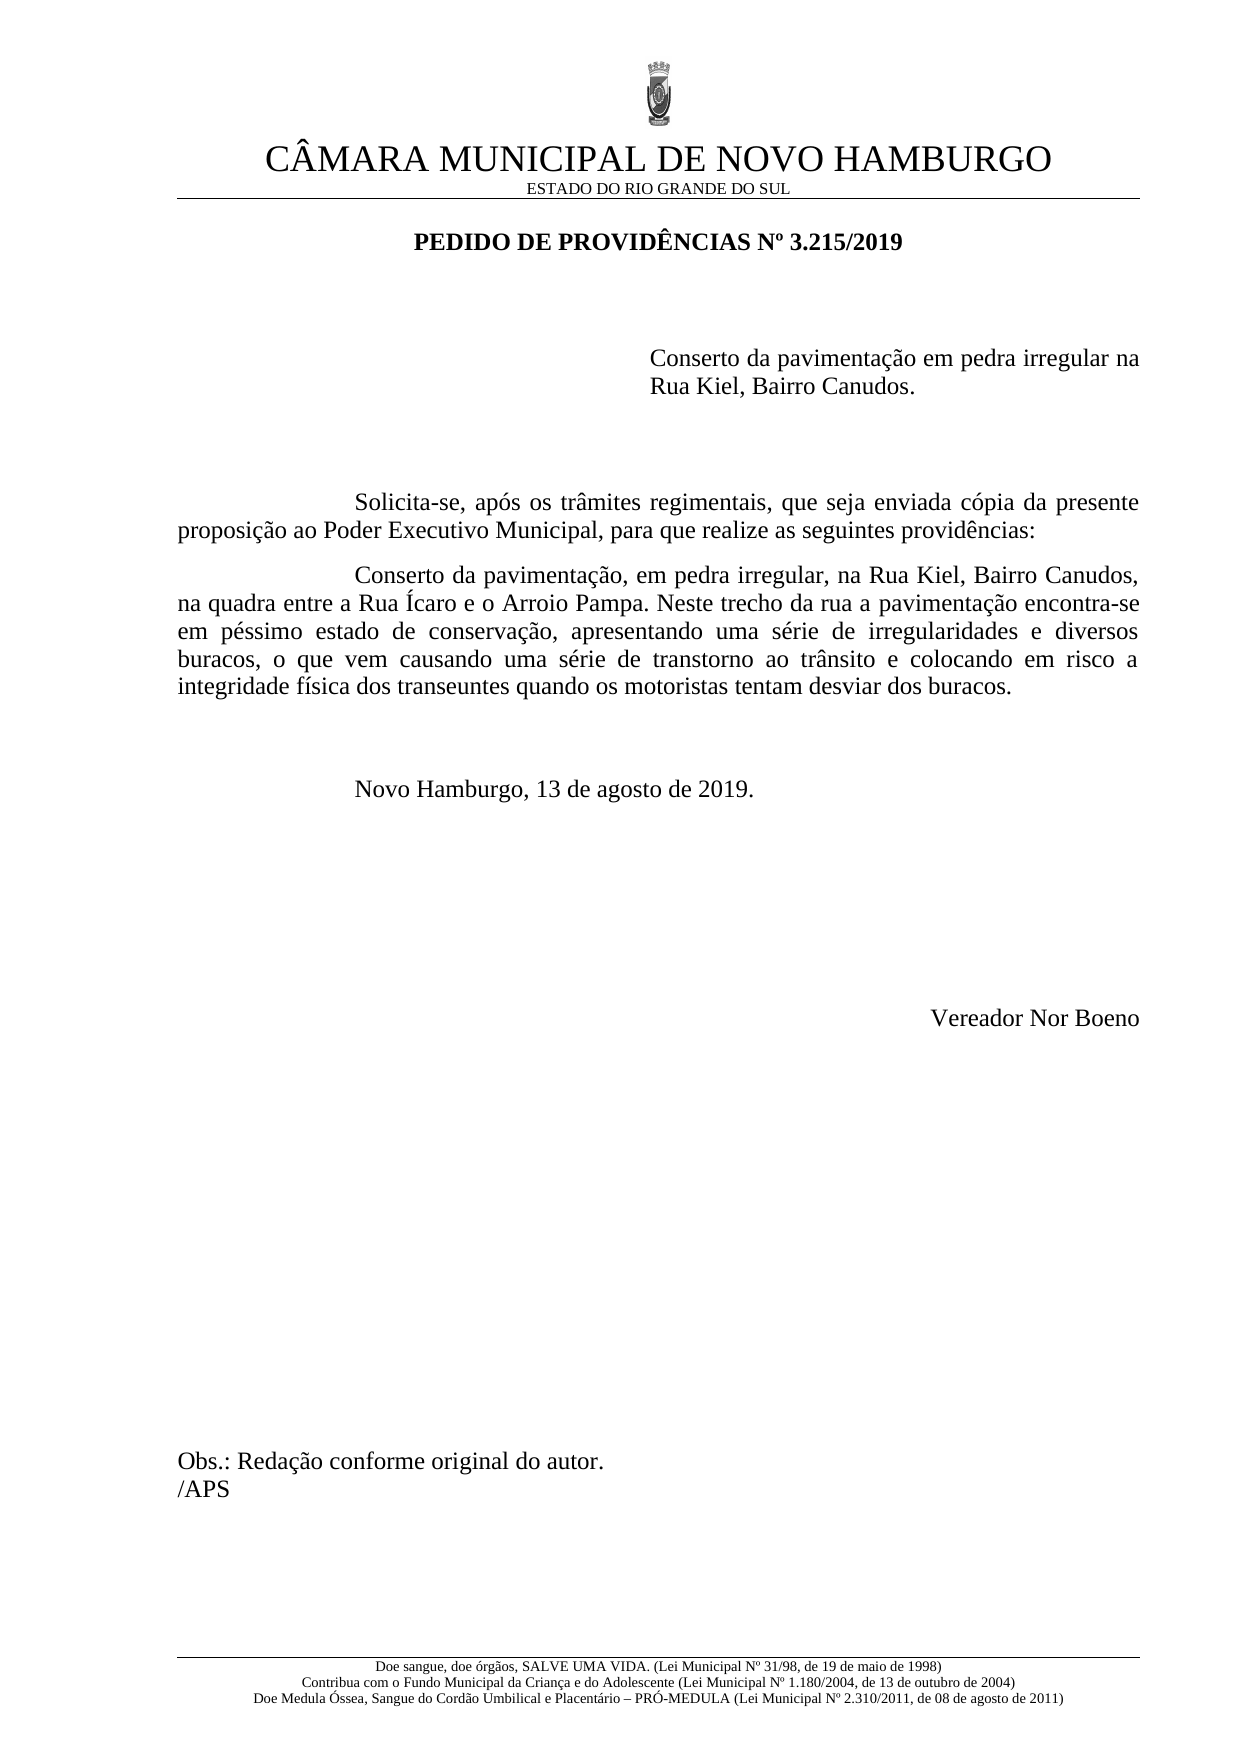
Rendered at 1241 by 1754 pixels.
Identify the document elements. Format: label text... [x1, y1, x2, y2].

text Novo Hamburgo, 13 de agosto de 2019. [177, 775, 1140, 803]
text Conserto da pavimentação em pedra irregular na Rua Kiel, Bairro Canudos. [649, 344, 1140, 400]
text Vereador Nor Boeno [177, 1004, 1140, 1032]
text Conserto da pavimentação, em pedra irregular, na Rua Kiel, Bairro Canudos, na quadra entre a Rua Ícaro e o Arroio Pampa. Neste trecho da rua a pavimentação encontra-se em péssimo estado de conservação, apresentando uma série de irregularidades e diversos buracos, o que vem causando uma série de transtorno ao trânsito e colocando em risco a integridade física dos transeuntes quando os motoristas tentam desviar dos buracos. [177, 562, 1140, 700]
text Solicita-se, após os trâmites regimentais, que seja enviada cópia da presente proposição ao Poder Executivo Municipal, para que realize as seguintes providências: [177, 488, 1140, 544]
text /APS [177, 1475, 1140, 1503]
text Obs.: Redação conforme original do autor. [177, 1447, 1140, 1475]
text PEDIDO DE PROVIDÊNCIAS Nº 3.215/2019 [177, 228, 1140, 256]
